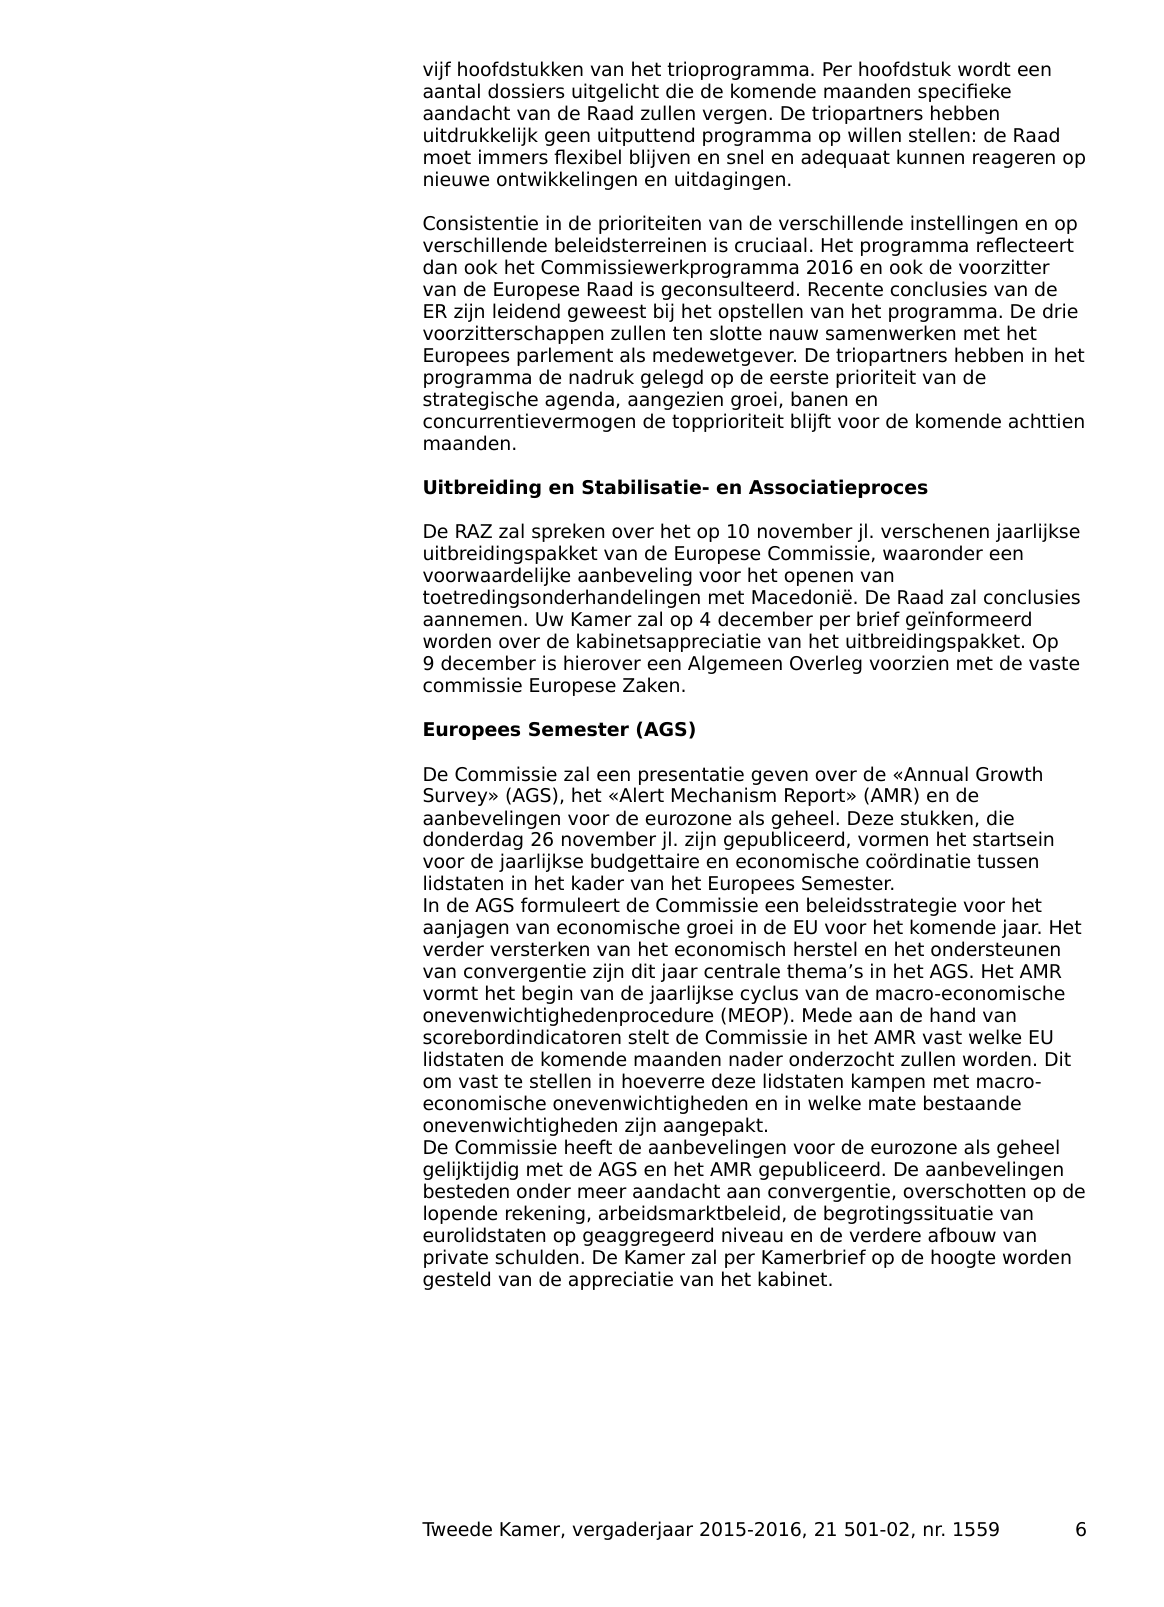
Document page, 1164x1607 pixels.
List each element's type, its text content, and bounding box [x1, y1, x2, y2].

text In de AGS formuleert de Commissie een beleidsstrategie voor het aanjagen van economische groei in de EU voor het komende jaar. Het verder versterken van het economisch herstel en het ondersteunen van convergentie zijn dit jaar centrale thema’s in het AGS. Het AMR vormt het begin van de jaarlijkse cyclus van de macro-economische onevenwichtighedenprocedure (MEOP). Mede aan de hand van scorebordindicatoren stelt de Commissie in het AMR vast welke EU lidstaten de komende maanden nader onderzocht zullen worden. Dit om vast te stellen in hoeverre deze lidstaten kampen met macro-economische onevenwichtigheden en in welke mate bestaande onevenwichtigheden zijn aangepakt. [422, 895, 1087, 1137]
text De Commissie zal een presentatie geven over de «Annual Growth Survey» (AGS), het «Alert Mechanism Report» (AMR) en de aanbevelingen voor de eurozone als geheel. Deze stukken, die donderdag 26 november jl. zijn gepubliceerd, vormen het startsein voor de jaarlijkse budgettaire en economische coördinatie tussen lidstaten in het kader van het Europees Semester. [422, 763, 1087, 895]
text Consistentie in de prioriteiten van de verschillende instellingen en op verschillende beleidsterreinen is cruciaal. Het programma reflecteert dan ook het Commissiewerkprogramma 2016 en ook de voorzitter van de Europese Raad is geconsulteerd. Recente conclusies van de ER zijn leidend geweest bij het opstellen van het programma. De drie voorzitterschappen zullen ten slotte nauw samenwerken met het Europees parlement als medewetgever. De triopartners hebben in het programma de nadruk gelegd op de eerste prioriteit van de strategische agenda, aangezien groei, banen en concurrentievermogen de topprioriteit blijft voor de komende achttien maanden. [422, 213, 1087, 455]
subtitle Uitbreiding en Stabilisatie- en Associatieproces [422, 477, 1087, 499]
subtitle Europees Semester (AGS) [422, 719, 1087, 741]
text De RAZ zal spreken over het op 10 november jl. verschenen jaarlijkse uitbreidingspakket van de Europese Commissie, waaronder een voorwaardelijke aanbeveling voor het openen van toetredingsonderhandelingen met Macedonië. De Raad zal conclusies aannemen. Uw Kamer zal op 4 december per brief geïnformeerd worden over de kabinetsappreciatie van het uitbreidingspakket. Op 9 december is hierover een Algemeen Overleg voorzien met de vaste commissie Europese Zaken. [422, 521, 1087, 697]
text De Commissie heeft de aanbevelingen voor de eurozone als geheel gelijktijdig met de AGS en het AMR gepubliceerd. De aanbevelingen besteden onder meer aandacht aan convergentie, overschotten op de lopende rekening, arbeidsmarktbeleid, de begrotingssituatie van eurolidstaten op geaggregeerd niveau en de verdere afbouw van private schulden. De Kamer zal per Kamerbrief op de hoogte worden gesteld van de appreciatie van het kabinet. [422, 1137, 1087, 1291]
text vijf hoofdstukken van het trioprogramma. Per hoofdstuk wordt een aantal dossiers uitgelicht die de komende maanden specifieke aandacht van de Raad zullen vergen. De triopartners hebben uitdrukkelijk geen uitputtend programma op willen stellen: de Raad moet immers flexibel blijven en snel en adequaat kunnen reageren op nieuwe ontwikkelingen en uitdagingen. [422, 59, 1087, 191]
